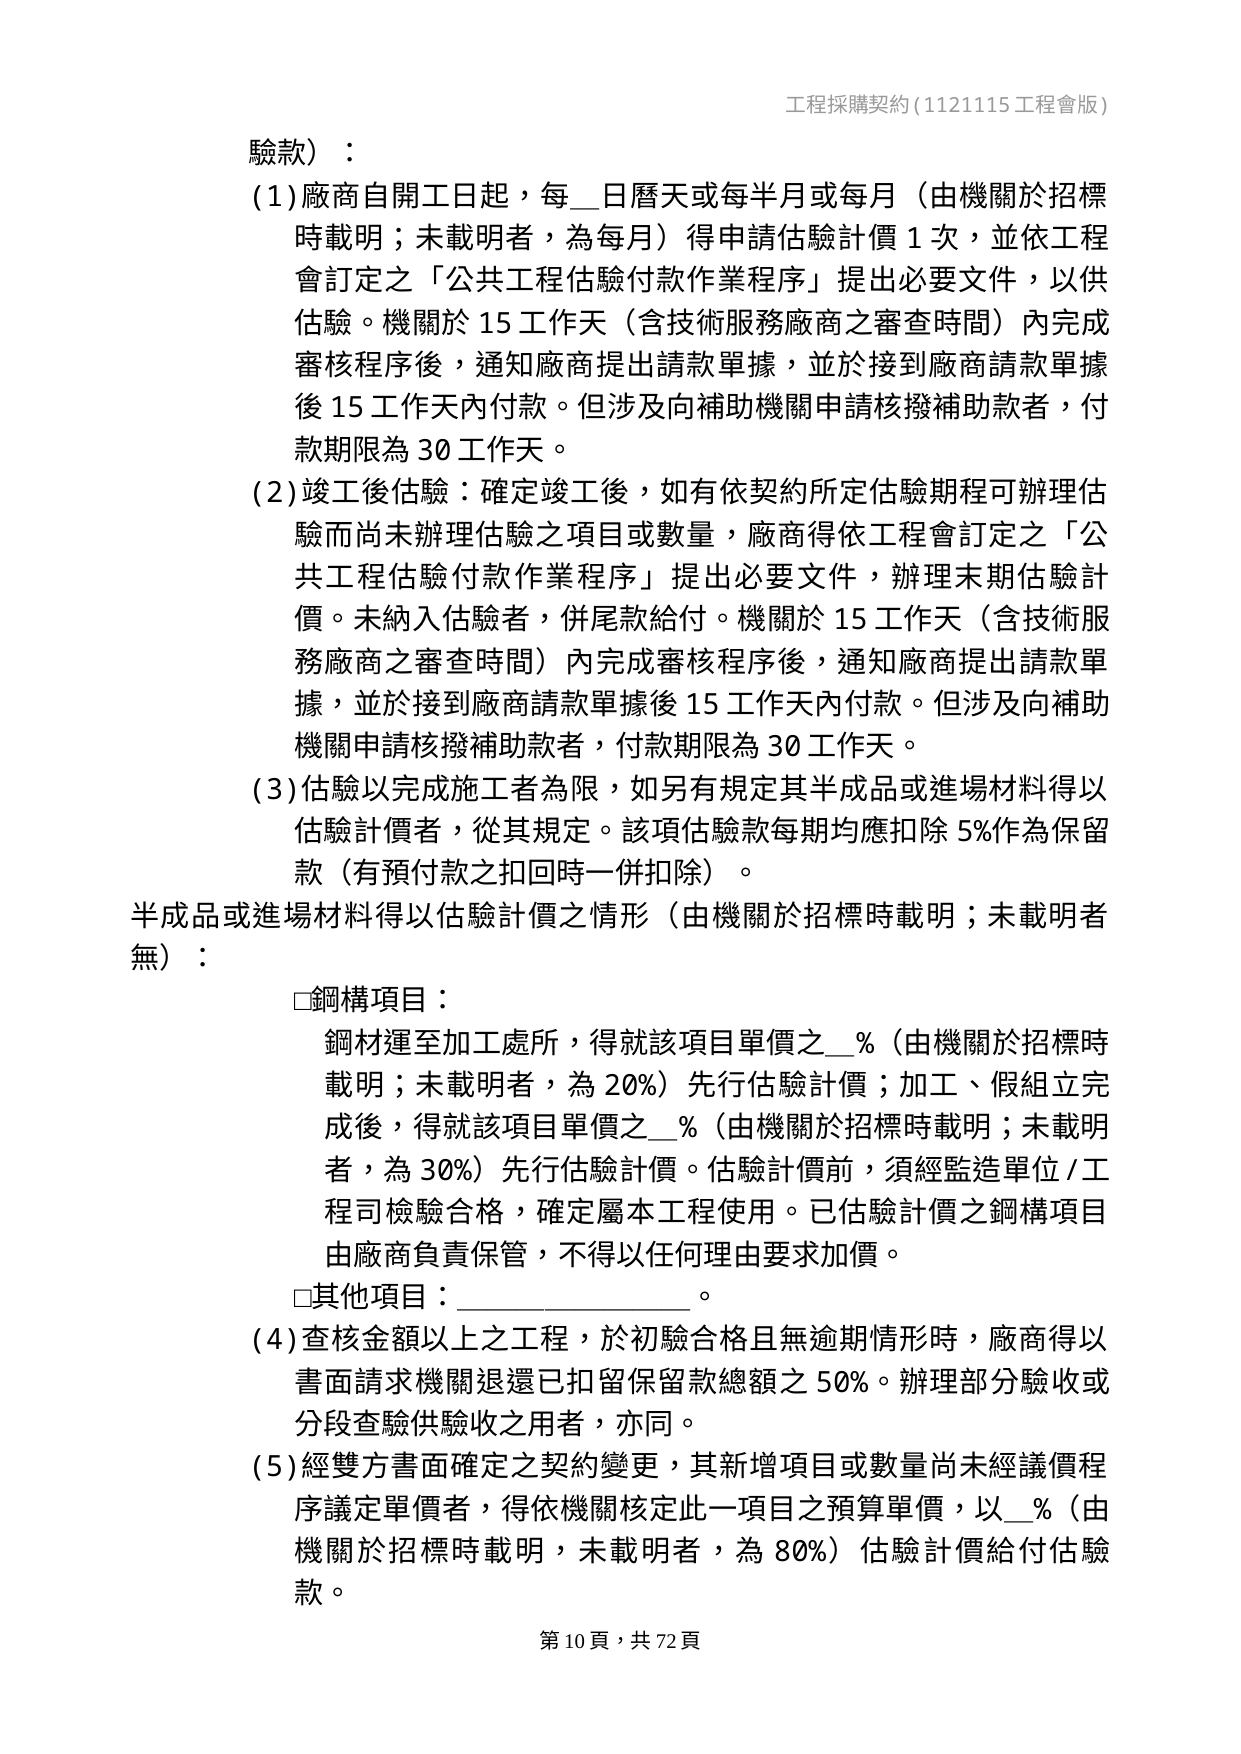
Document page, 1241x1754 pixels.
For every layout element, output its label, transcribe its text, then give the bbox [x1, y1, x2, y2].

text (4)查核金額以上之工程，於初驗合格且無逾期情形時，廠商得以書面請求機關退還已扣留保留款總額之50%。辦理部分驗收或分段查驗供驗收之用者，亦同。 [248, 1316, 1110, 1443]
text (3)估驗以完成施工者為限，如另有規定其半成品或進場材料得以估驗計價者，從其規定。該項估驗款每期均應扣除5%作為保留款（有預付款之扣回時一併扣除）。 [248, 765, 1110, 892]
text (2)竣工後估驗：確定竣工後，如有依契約所定估驗期程可辦理估驗而尚未辦理估驗之項目或數量，廠商得依工程會訂定之「公共工程估驗付款作業程序」提出必要文件，辦理末期估驗計價。未納入估驗者，併尾款給付。機關於15工作天（含技術服務廠商之審查時間）內完成審核程序後，通知廠商提出請款單據，並於接到廠商請款單據後15工作天內付款。但涉及向補助機關申請核撥補助款者，付款期限為30工作天。 [248, 469, 1110, 765]
text 半成品或進場材料得以估驗計價之情形（由機關於招標時載明；未載明者無）： [130, 892, 1110, 977]
text (1)廠商自開工日起，每＿日曆天或每半月或每月（由機關於招標時載明；未載明者，為每月）得申請估驗計價1次，並依工程會訂定之「公共工程估驗付款作業程序」提出必要文件，以供估驗。機關於15工作天（含技術服務廠商之審查時間）內完成審核程序後，通知廠商提出請款單據，並於接到廠商請款單據後15工作天內付款。但涉及向補助機關申請核撥補助款者，付款期限為30工作天。 [248, 172, 1110, 469]
text 驗款）： [217, 130, 1110, 172]
text 鋼材運至加工處所，得就該項目單價之＿%（由機關於招標時載明；未載明者，為20%）先行估驗計價；加工、假組立完成後，得就該項目單價之＿%（由機關於招標時載明；未載明者，為30%）先行估驗計價。估驗計價前，須經監造單位/工程司檢驗合格，確定屬本工程使用。已估驗計價之鋼構項目由廠商負責保管，不得以任何理由要求加價。 [324, 1019, 1110, 1273]
text □鋼構項目： [294, 977, 1110, 1019]
text □其他項目：＿＿＿＿＿＿＿＿。 [294, 1273, 1110, 1316]
text (5)經雙方書面確定之契約變更，其新增項目或數量尚未經議價程序議定單價者，得依機關核定此一項目之預算單價，以＿%（由機關於招標時載明，未載明者，為80%）估驗計價給付估驗款。 [248, 1443, 1110, 1612]
